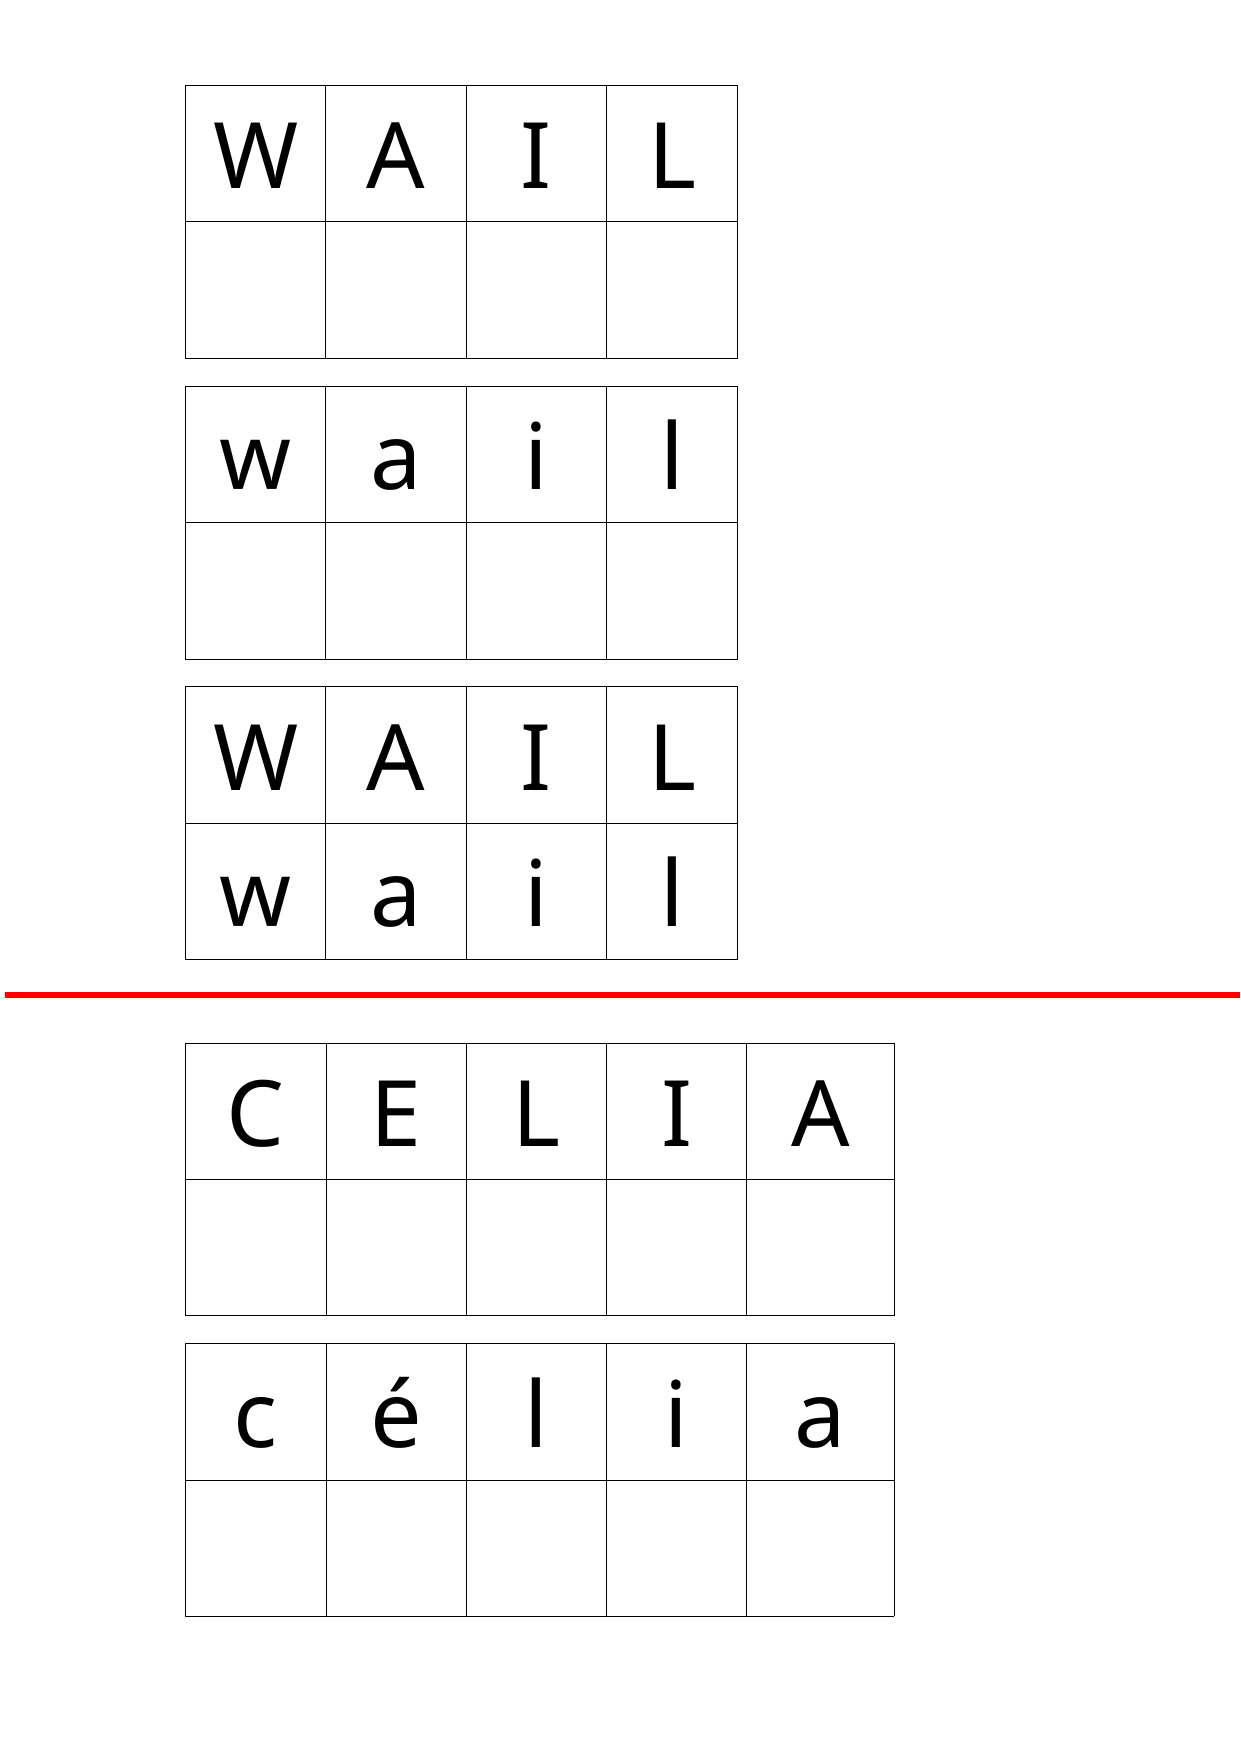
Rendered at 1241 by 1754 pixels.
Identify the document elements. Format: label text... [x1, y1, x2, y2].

table_cell [327, 1180, 466, 1315]
table_header a [326, 387, 466, 522]
table_header A [326, 86, 466, 221]
table_header i [607, 1344, 746, 1480]
table_cell i [467, 824, 606, 959]
table_cell [747, 1180, 894, 1315]
table_header i [467, 387, 606, 522]
table_cell [747, 1481, 894, 1616]
table_header A [326, 687, 466, 823]
table_cell [186, 222, 325, 358]
table_cell [467, 1180, 606, 1315]
table_header é [327, 1344, 466, 1480]
table_header L [607, 687, 737, 823]
table_header a [747, 1344, 894, 1480]
table_cell [326, 523, 466, 658]
table_cell w [186, 824, 325, 959]
table_cell [186, 523, 325, 658]
table_cell [607, 1481, 746, 1616]
table_header L [467, 1044, 606, 1179]
table_cell a [326, 824, 466, 959]
table_header W [186, 86, 325, 221]
table_header I [467, 86, 606, 221]
table_header L [607, 86, 737, 221]
table_header I [607, 1044, 746, 1179]
table_cell [467, 523, 606, 658]
table_cell [607, 523, 737, 658]
table_header W [186, 687, 325, 823]
table_header w [186, 387, 325, 522]
table_header c [186, 1344, 326, 1480]
table_header l [467, 1344, 606, 1480]
table_cell [186, 1481, 326, 1616]
table_header C [186, 1044, 326, 1179]
table_cell [186, 1180, 326, 1315]
table_header I [467, 687, 606, 823]
table_cell l [607, 824, 737, 959]
table_cell [326, 222, 466, 358]
table_cell [467, 222, 606, 358]
table_cell [467, 1481, 606, 1616]
table_cell [327, 1481, 466, 1616]
table_cell [607, 1180, 746, 1315]
table_header A [747, 1044, 894, 1179]
table_header l [607, 387, 737, 522]
table_header E [327, 1044, 466, 1179]
table_cell [607, 222, 737, 358]
